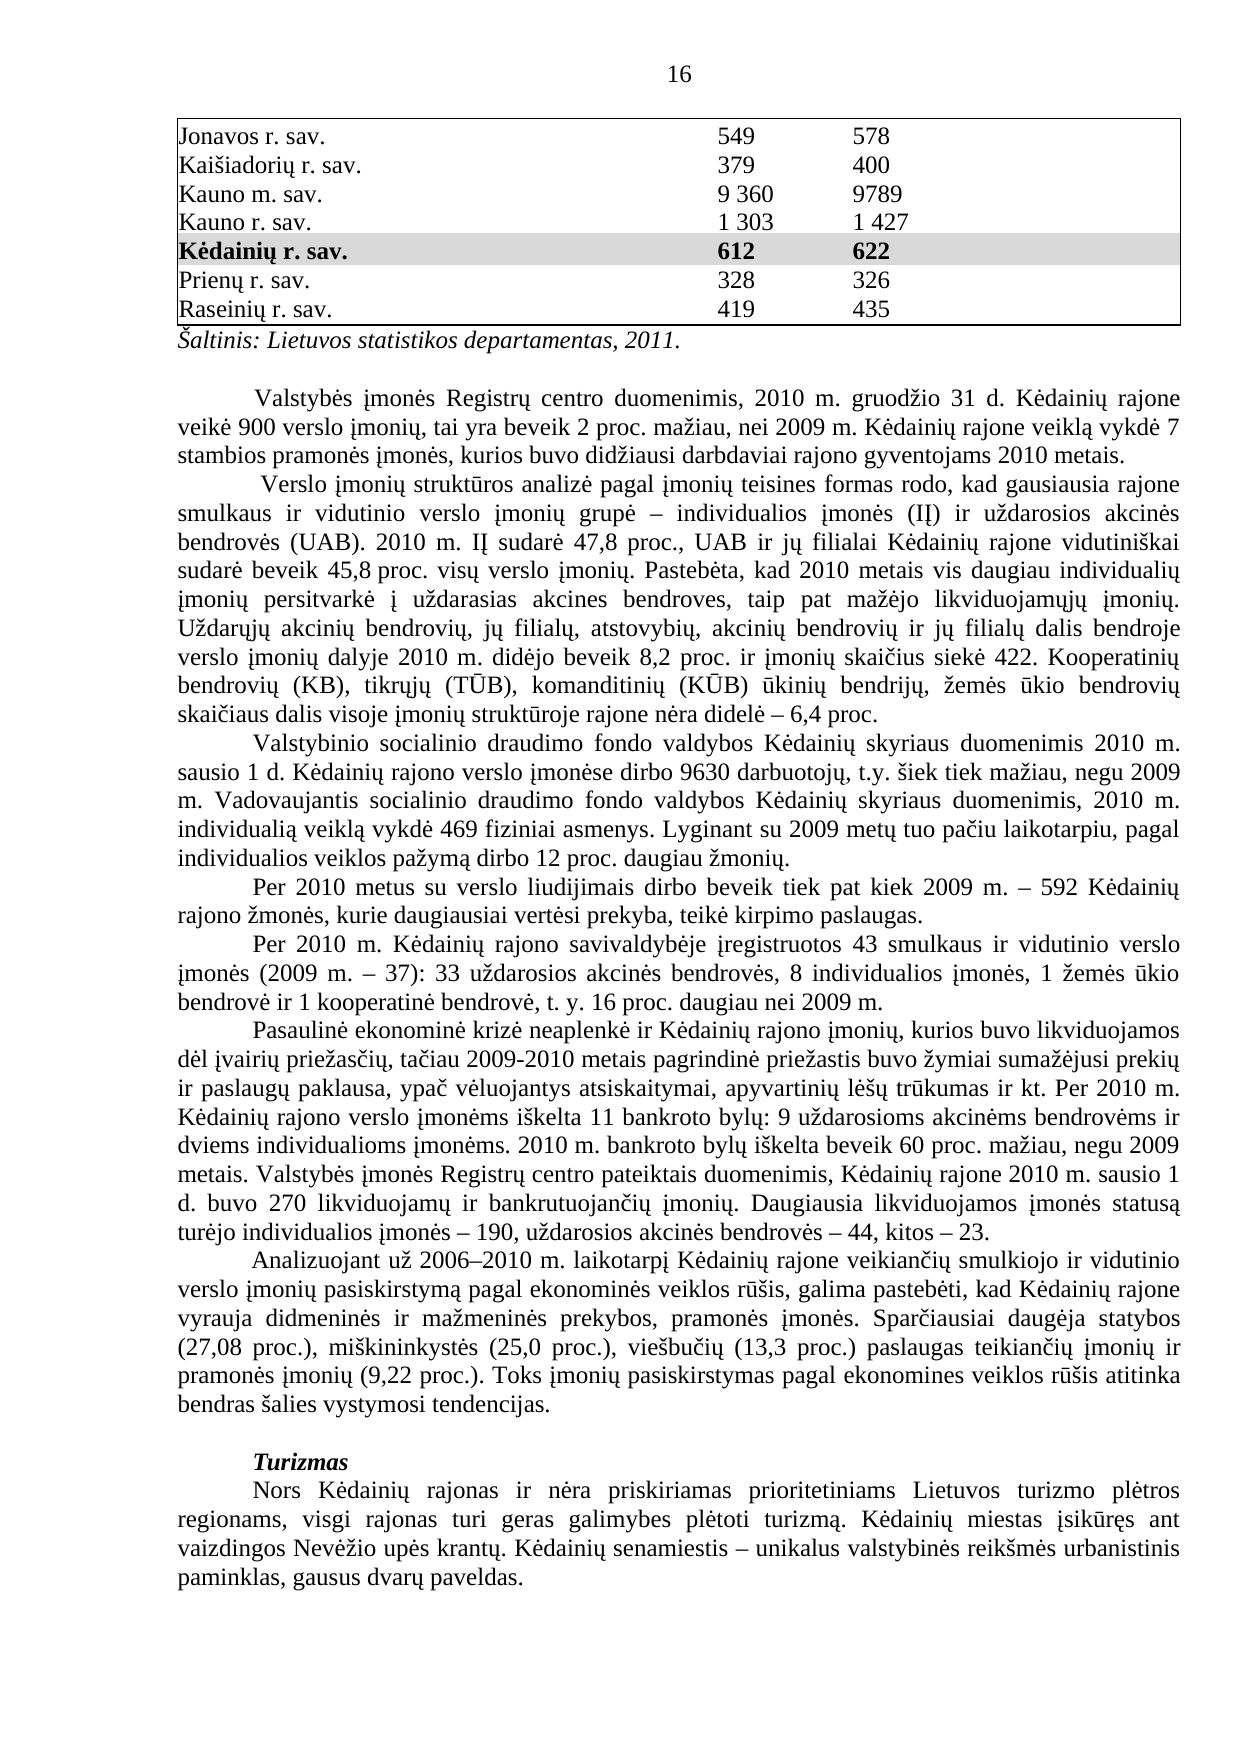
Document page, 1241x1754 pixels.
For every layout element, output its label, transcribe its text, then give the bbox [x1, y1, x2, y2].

text Turizmas [177, 1447, 1181, 1476]
text Šaltinis: Lietuvos statistikos departamentas, 2011. [177, 326, 1181, 354]
text Jonavos r. sav. 549 578 [178, 119, 1180, 147]
text Per 2010 metus su verslo liudijimais dirbo beveik tiek pat kiek 2009 m. – 592 Kėdainių rajono žmonės, kurie daugiausiai vertėsi prekyba, teikė kirpimo paslaugas. [177, 872, 1181, 929]
text Pasaulinė ekonominė krizė neaplenkė ir Kėdainių rajono įmonių, kurios buvo likviduojamos dėl įvairių priežasčių, tačiau 2009-2010 metais pagrindinė priežastis buvo žymiai sumažėjusi prekių ir paslaugų paklausa, ypač vėluojantys atsiskaitymai, apyvartinių lėšų trūkumas ir kt. Per 2010 m. Kėdainių rajono verslo įmonėms iškelta 11 bankroto bylų: 9 uždarosioms akcinėms bendrovėms ir dviems individualioms įmonėms. 2010 m. bankroto bylų iškelta beveik 60 proc. mažiau, negu 2009 metais. Valstybės įmonės Registrų centro pateiktais duomenimis, Kėdainių rajone 2010 m. sausio 1 d. buvo 270 likviduojamų ir bankrutuojančių įmonių. Daugiausia likviduojamos įmonės statusą turėjo individualios įmonės – 190, uždarosios akcinės bendrovės – 44, kitos – 23. [177, 1016, 1181, 1246]
text Verslo įmonių struktūros analizė pagal įmonių teisines formas rodo, kad gausiausia rajone smulkaus ir vidutinio verslo įmonių grupė – individualios įmonės (IĮ) ir uždarosios akcinės bendrovės (UAB). 2010 m. IĮ sudarė 47,8 proc., UAB ir jų filialai Kėdainių rajone vidutiniškai sudarė beveik 45,8 proc. visų verslo įmonių. Pastebėta, kad 2010 metais vis daugiau individualių įmonių persitvarkė į uždarasias akcines bendroves, taip pat mažėjo likviduojamųjų įmonių. Uždarųjų akcinių bendrovių, jų filialų, atstovybių, akcinių bendrovių ir jų filialų dalis bendroje verslo įmonių dalyje 2010 m. didėjo beveik 8,2 proc. ir įmonių skaičius siekė 422. Kooperatinių bendrovių (KB), tikrųjų (TŪB), komanditinių (KŪB) ūkinių bendrijų, žemės ūkio bendrovių skaičiaus dalis visoje įmonių struktūroje rajone nėra didelė – 6,4 proc. [177, 469, 1181, 728]
text Raseinių r. sav. 419 435 [178, 291, 1180, 324]
text Valstybinio socialinio draudimo fondo valdybos Kėdainių skyriaus duomenimis 2010 m. sausio 1 d. Kėdainių rajono verslo įmonėse dirbo 9630 darbuotojų, t.y. šiek tiek mažiau, negu 2009 m. Vadovaujantis socialinio draudimo fondo valdybos Kėdainių skyriaus duomenimis, 2010 m. individualią veiklą vykdė 469 fiziniai asmenys. Lyginant su 2009 metų tuo pačiu laikotarpiu, pagal individualios veiklos pažymą dirbo 12 proc. daugiau žmonių. [177, 728, 1181, 872]
text Per 2010 m. Kėdainių rajono savivaldybėje įregistruotos 43 smulkaus ir vidutinio verslo įmonės (2009 m. – 37): 33 uždarosios akcinės bendrovės, 8 individualios įmonės, 1 žemės ūkio bendrovė ir 1 kooperatinė bendrovė, t. y. 16 proc. daugiau nei 2009 m. [177, 929, 1181, 1016]
text Kėdainių r. sav. 612 622 [178, 233, 1180, 262]
text Nors Kėdainių rajonas ir nėra priskiriamas prioritetiniams Lietuvos turizmo plėtros regionams, visgi rajonas turi geras galimybes plėtoti turizmą. Kėdainių miestas įsikūręs ant vaizdingos Nevėžio upės krantų. Kėdainių senamiestis – unikalus valstybinės reikšmės urbanistinis paminklas, gausus dvarų paveldas. [177, 1476, 1181, 1591]
text Valstybės įmonės Registrų centro duomenimis, 2010 m. gruodžio 31 d. Kėdainių rajone veikė 900 verslo įmonių, tai yra beveik 2 proc. mažiau, nei 2009 m. Kėdainių rajone veiklą vykdė 7 stambios pramonės įmonės, kurios buvo didžiausi darbdaviai rajono gyventojams 2010 metais. [177, 383, 1181, 469]
text Kaišiadorių r. sav. 379 400 [178, 147, 1180, 176]
text Kauno m. sav. 9 360 9789 [178, 176, 1180, 204]
text Prienų r. sav. 328 326 [178, 262, 1180, 291]
text Kauno r. sav. 1 303 1 427 [178, 204, 1180, 233]
text Analizuojant už 2006–2010 m. laikotarpį Kėdainių rajone veikiančių smulkiojo ir vidutinio verslo įmonių pasiskirstymą pagal ekonominės veiklos rūšis, galima pastebėti, kad Kėdainių rajone vyrauja didmeninės ir mažmeninės prekybos, pramonės įmonės. Sparčiausiai daugėja statybos (27,08 proc.), miškininkystės (25,0 proc.), viešbučių (13,3 proc.) paslaugas teikiančių įmonių ir pramonės įmonių (9,22 proc.). Toks įmonių pasiskirstymas pagal ekonomines veiklos rūšis atitinka bendras šalies vystymosi tendencijas. [177, 1246, 1181, 1418]
